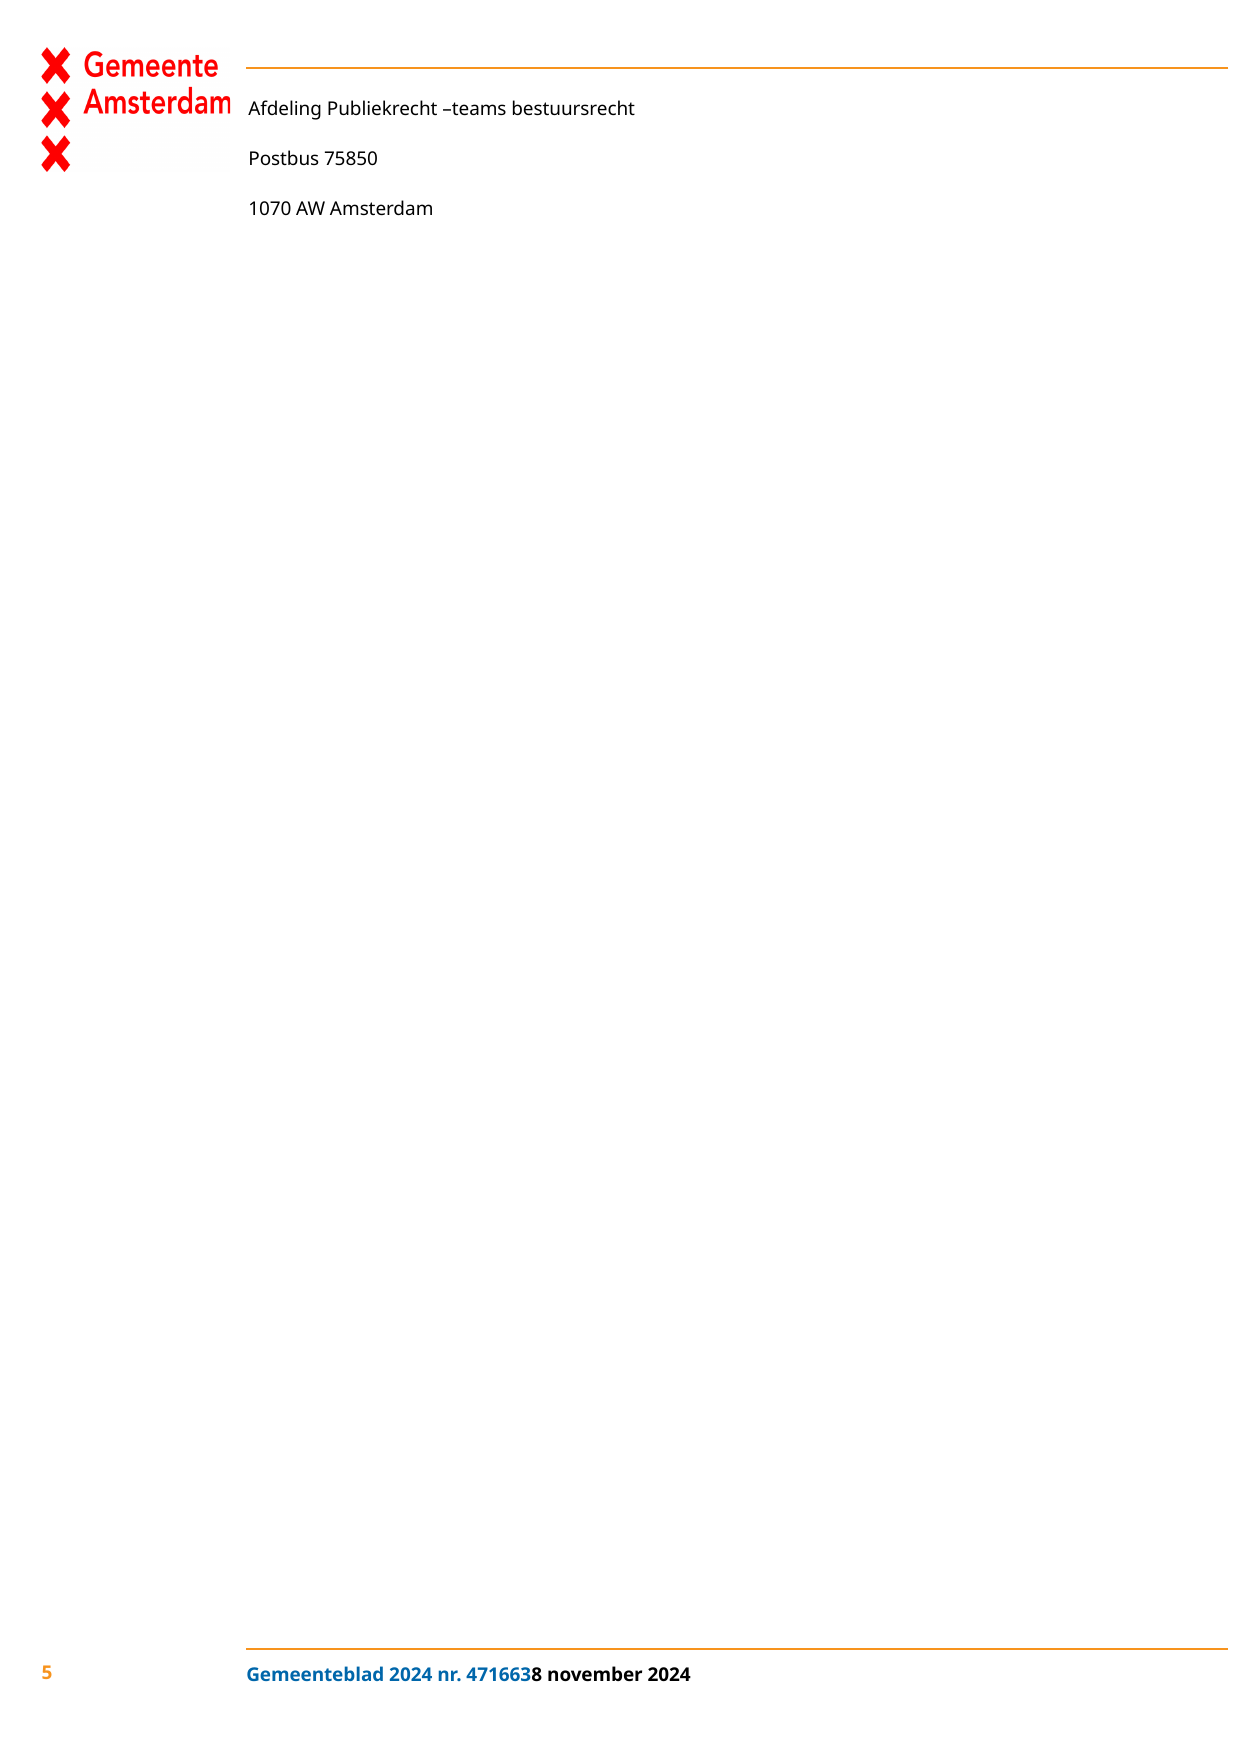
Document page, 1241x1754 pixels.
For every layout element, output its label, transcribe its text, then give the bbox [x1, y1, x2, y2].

text Afdeling Publiekrecht –teams bestuursrecht [248, 95, 1152, 121]
text 1070 AW Amsterdam [248, 196, 1152, 221]
text Postbus 75850 [248, 145, 1152, 171]
picture [41, 47, 231, 172]
